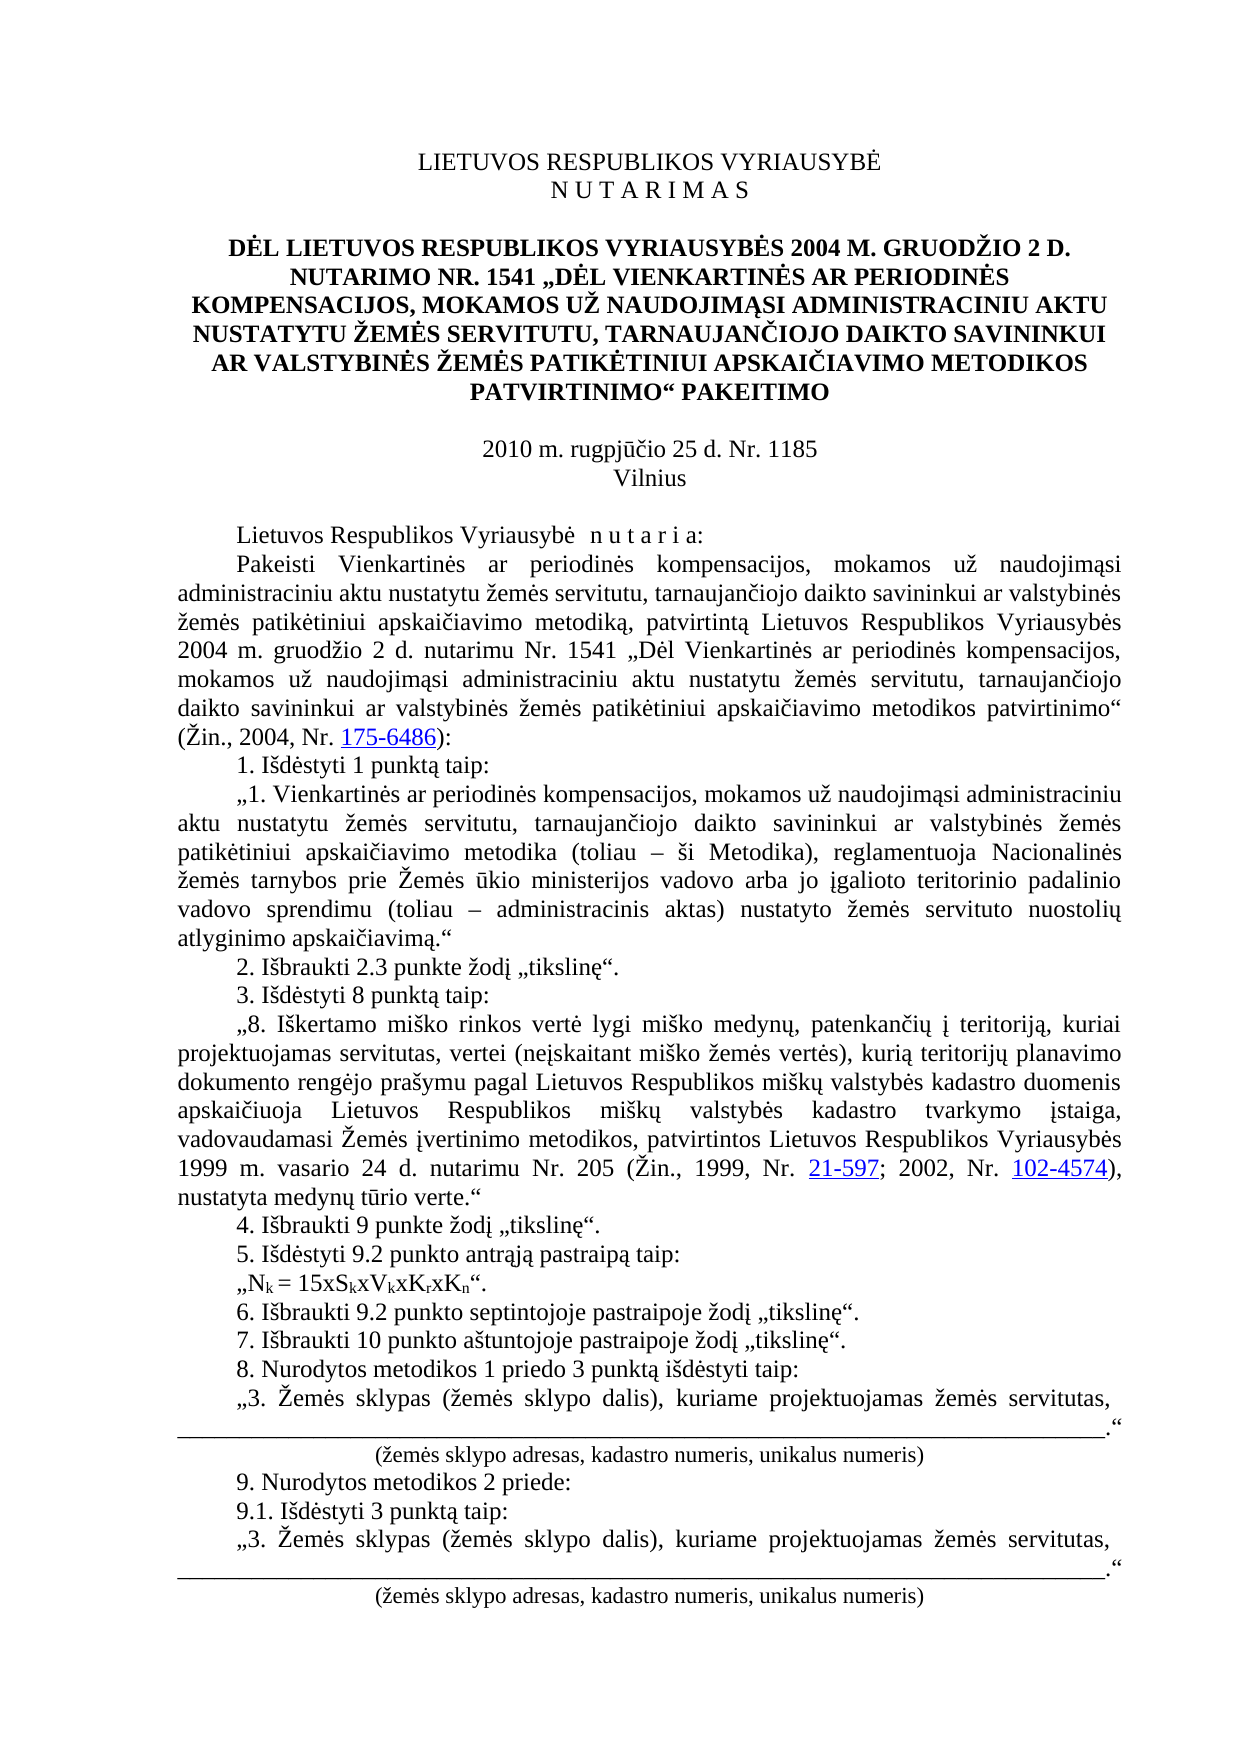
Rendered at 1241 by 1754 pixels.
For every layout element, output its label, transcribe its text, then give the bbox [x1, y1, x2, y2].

text (žemės sklypo adresas, kadastro numeris, unikalus numeris) [177, 1441, 1122, 1467]
text Pakeisti Vienkartinės ar periodinės kompensacijos, mokamos už naudojimąsi administraciniu aktu nustatytu žemės servitutu, tarnaujančiojo daikto savininkui ar valstybinės žemės patikėtiniui apskaičiavimo metodiką, patvirtintą Lietuvos Respublikos Vyriausybės 2004 m. gruodžio 2 d. nutarimu Nr. 1541 „Dėl Vienkartinės ar periodinės kompensacijos, mokamos už naudojimąsi administraciniu aktu nustatytu žemės servitutu, tarnaujančiojo daikto savininkui ar valstybinės žemės patikėtiniui apskaičiavimo metodikos patvirtinimo“ (Žin., 2004, Nr. 175-6486): [177, 549, 1122, 751]
text „Nk = 15xSkxVkxKrxKn“. [177, 1268, 1122, 1297]
text „1. Vienkartinės ar periodinės kompensacijos, mokamos už naudojimąsi administraciniu aktu nustatytu žemės servitutu, tarnaujančiojo daikto savininkui ar valstybinės žemės patikėtiniui apskaičiavimo metodika (toliau – ši Metodika), reglamentuoja Nacionalinės žemės tarnybos prie Žemės ūkio ministerijos vadovo arba jo įgalioto teritorinio padalinio vadovo sprendimu (toliau – administracinis aktas) nustatyto žemės servituto nuostolių atlyginimo apskaičiavimą.“ [177, 779, 1122, 952]
text 8. Nurodytos metodikos 1 priedo 3 punktą išdėstyti taip: [177, 1354, 1122, 1383]
text Vilnius [177, 463, 1122, 492]
text Lietuvos Respublikos Vyriausybė nutaria: [177, 521, 1122, 549]
text 2010 m. rugpjūčio 25 d. Nr. 1185 [177, 434, 1122, 463]
text 5. Išdėstyti 9.2 punkto antrąją pastraipą taip: [177, 1239, 1122, 1268]
text 1. Išdėstyti 1 punktą taip: [177, 751, 1122, 779]
text „3. Žemės sklypas (žemės sklypo dalis), kuriame projektuojamas žemės servitutas, _ .“ [177, 1383, 1122, 1441]
text 7. Išbraukti 10 punkto aštuntojoje pastraipoje žodį „tikslinę“. [177, 1326, 1122, 1354]
text 4. Išbraukti 9 punkte žodį „tikslinę“. [177, 1211, 1122, 1239]
text „3. Žemės sklypas (žemės sklypo dalis), kuriame projektuojamas žemės servitutas, _ .“ [177, 1524, 1122, 1582]
text NUTARIMAS [177, 176, 1122, 204]
text 2. Išbraukti 2.3 punkte žodį „tikslinę“. [177, 952, 1122, 981]
text (žemės sklypo adresas, kadastro numeris, unikalus numeris) [177, 1582, 1122, 1608]
text Lietuvos Respublikos Vyriausybė [177, 147, 1122, 176]
text „8. Iškertamo miško rinkos vertė lygi miško medynų, patenkančių į teritoriją, kuriai projektuojamas servitutas, vertei (neįskaitant miško žemės vertės), kurią teritorijų planavimo dokumento rengėjo prašymu pagal Lietuvos Respublikos miškų valstybės kadastro duomenis apskaičiuoja Lietuvos Respublikos miškų valstybės kadastro tvarkymo įstaiga, vadovaudamasi Žemės įvertinimo metodikos, patvirtintos Lietuvos Respublikos Vyriausybės 1999 m. vasario 24 d. nutarimu Nr. 205 (Žin., 1999, Nr. 21-597; 2002, Nr. 102-4574), nustatyta medynų tūrio verte.“ [177, 1009, 1122, 1211]
text DĖL LIETUVOS RESPUBLIKOS VYRIAUSYBĖS 2004 M. GRUODŽIO 2 D. NUTARIMO NR. 1541 „DĖL VIENKARTINĖS AR PERIODINĖS KOMPENSACIJOS, MOKAMOS UŽ NAUDOJIMĄSI ADMINISTRACINIU AKTU NUSTATYTU ŽEMĖS SERVITUTU, TARNAUJANČIOJO DAIKTO SAVININKUI AR VALSTYBINĖS ŽEMĖS PATIKĖTINIUI APSKAIČIAVIMO METODIKOS PATVIRTINIMO“ PAKEITIMO [177, 233, 1122, 406]
text 3. Išdėstyti 8 punktą taip: [177, 981, 1122, 1009]
text 9. Nurodytos metodikos 2 priede: [177, 1467, 1122, 1496]
text 9.1. Išdėstyti 3 punktą taip: [177, 1496, 1122, 1524]
text 6. Išbraukti 9.2 punkto septintojoje pastraipoje žodį „tikslinę“. [177, 1297, 1122, 1326]
